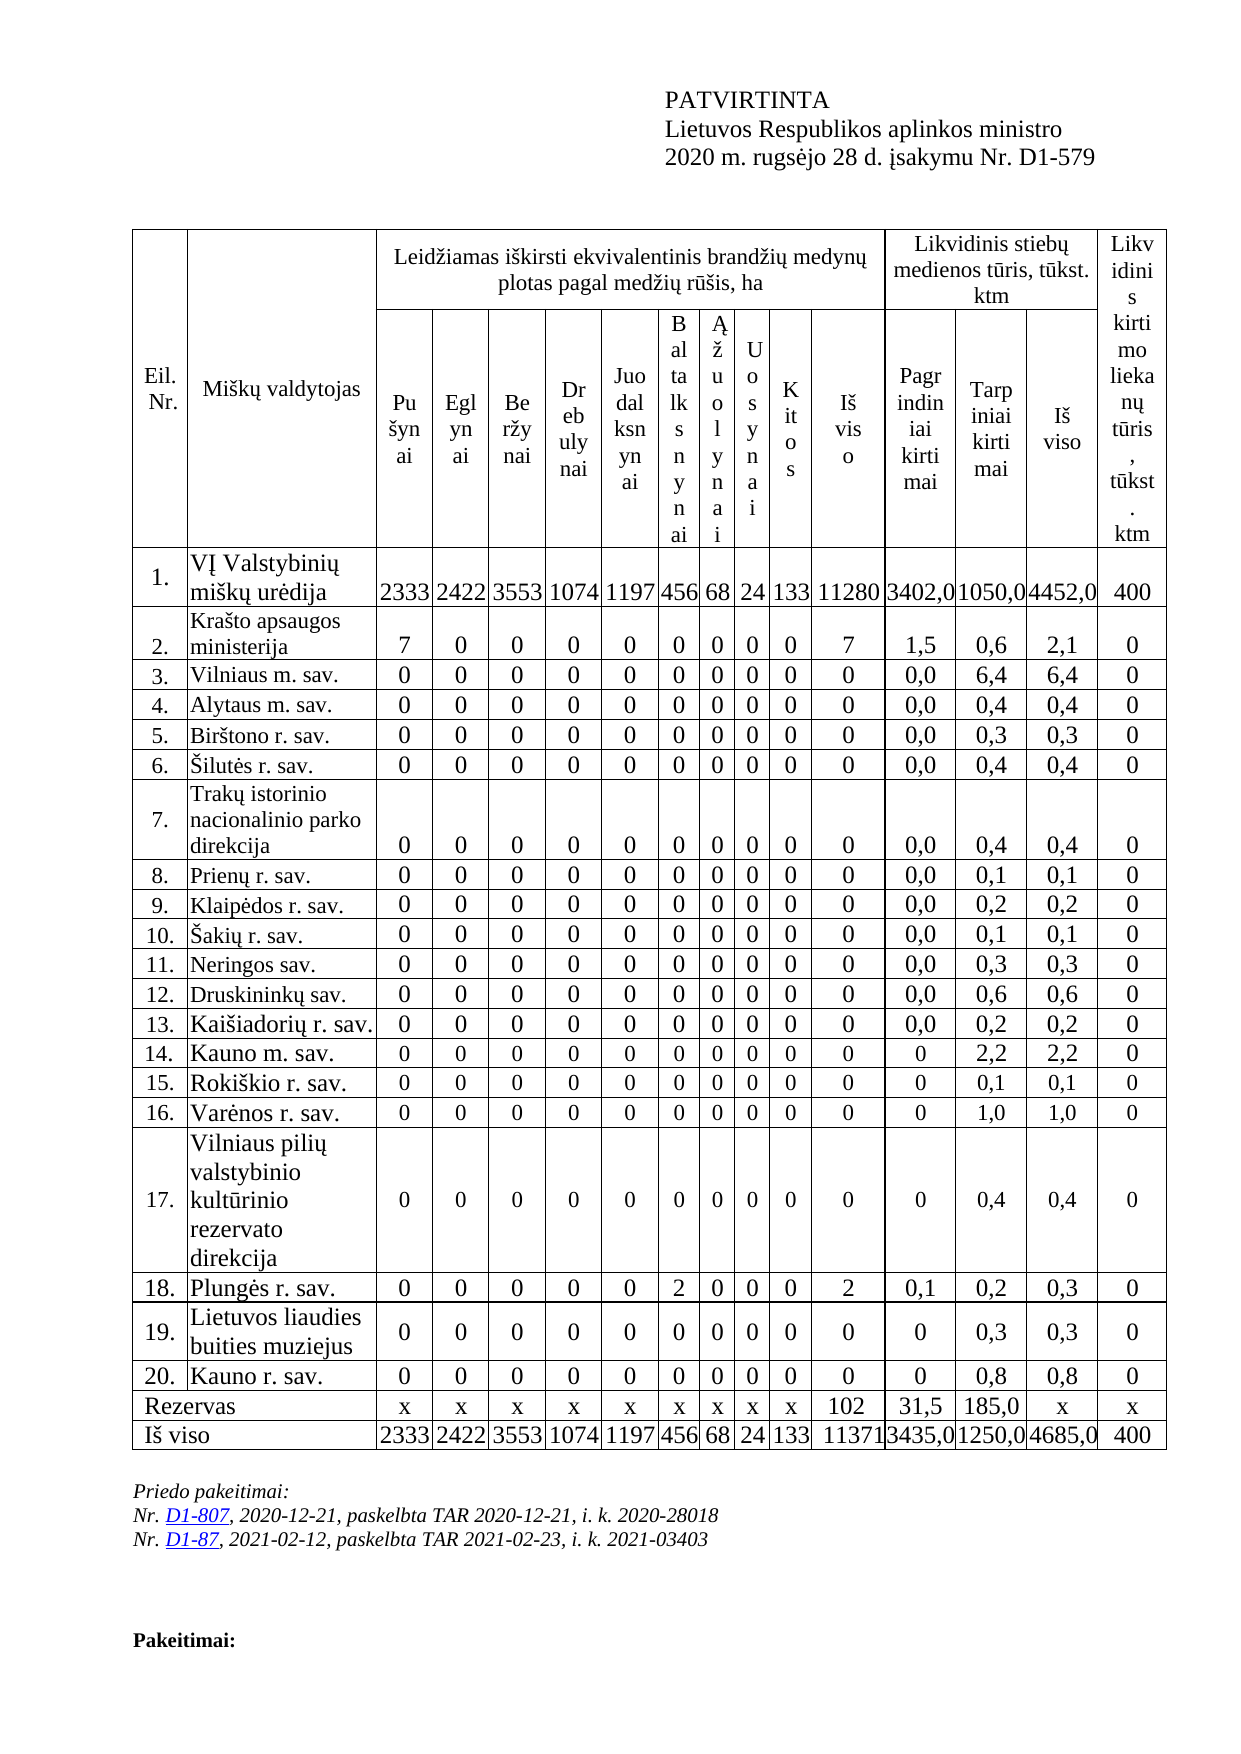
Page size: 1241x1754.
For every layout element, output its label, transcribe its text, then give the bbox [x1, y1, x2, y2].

table_cell 0,0 [886, 690, 955, 719]
text Nr. D1-87, 2021-02-12, paskelbta TAR 2021-02-23, i. k. 2021-03403 [133, 1527, 1167, 1551]
table_cell 16. [133, 1098, 187, 1127]
table_cell 0 [489, 690, 545, 719]
table_cell 2,1 [1027, 607, 1097, 659]
table_cell 0 [700, 1361, 734, 1390]
table_cell 2422 [433, 548, 488, 606]
table_cell 0 [812, 949, 884, 978]
table_cell 0 [812, 860, 884, 888]
table_cell 0 [812, 1039, 884, 1067]
table_cell 0 [812, 780, 884, 859]
table_cell 0 [1098, 979, 1166, 1008]
table_cell 0 [546, 750, 601, 778]
table_cell 0 [812, 1303, 884, 1360]
table_cell 133 [770, 548, 811, 606]
table_cell 0 [770, 690, 811, 719]
table_cell 0,4 [1027, 780, 1097, 859]
table_cell 0 [1098, 690, 1166, 719]
table_cell 0,2 [956, 1009, 1026, 1037]
table_cell Pagrindiniai kirtimai [886, 310, 955, 547]
table_cell Alytaus m. sav. [188, 690, 376, 719]
table_cell 0 [659, 979, 699, 1008]
table_header Miškų valdytojas [188, 230, 376, 547]
table_cell 0 [602, 1303, 658, 1360]
table_cell 0 [602, 1098, 658, 1127]
table_cell 1,0 [1027, 1098, 1097, 1127]
table_header Leidžiamas iškirsti ekvivalentinis brandžių medynų plotas pagal medžių rūšis, ha [377, 230, 884, 309]
table_cell 0 [546, 1303, 601, 1360]
table_cell 0 [770, 1068, 811, 1097]
table_cell 0 [377, 979, 432, 1008]
table_cell 14. [133, 1039, 187, 1067]
table_cell 3435,0 [886, 1421, 955, 1449]
table_cell 0 [659, 1128, 699, 1272]
table_cell 0 [602, 890, 658, 918]
table_cell 0 [546, 1068, 601, 1097]
table_cell 0 [659, 919, 699, 948]
table_cell 8. [133, 860, 187, 888]
table_cell 6,4 [1027, 660, 1097, 689]
table_cell 0 [659, 1068, 699, 1097]
table_cell 133 [770, 1421, 811, 1449]
table_cell 0 [602, 720, 658, 749]
table_cell 0 [659, 949, 699, 978]
table_cell 0 [735, 780, 769, 859]
table_cell 15. [133, 1068, 187, 1097]
table_cell 1. [133, 548, 187, 606]
table_cell 0 [770, 890, 811, 918]
table_cell Kauno r. sav. [188, 1361, 376, 1390]
table_cell Eglynai [433, 310, 488, 547]
table_cell 0,1 [956, 860, 1026, 888]
table_cell 0,2 [1027, 890, 1097, 918]
table_cell 0 [700, 1128, 734, 1272]
table_cell 0 [377, 1068, 432, 1097]
table_cell 1197 [602, 548, 658, 606]
text Lietuvos Respublikos aplinkos ministro [133, 114, 1167, 142]
table_cell 0 [812, 1068, 884, 1097]
table_cell 0 [489, 919, 545, 948]
table_cell 0 [489, 949, 545, 978]
table_cell Beržynai [489, 310, 545, 547]
table_cell 102 [812, 1391, 884, 1419]
table_cell 0 [602, 607, 658, 659]
table_cell 5. [133, 720, 187, 749]
table_cell 0 [602, 919, 658, 948]
table_cell x [602, 1391, 658, 1419]
table_cell 0 [602, 1273, 658, 1301]
table_cell Šakių r. sav. [188, 919, 376, 948]
table_cell 1197 [602, 1421, 658, 1449]
table_cell 0 [770, 660, 811, 689]
table_cell 0 [1098, 949, 1166, 978]
table_cell 0 [770, 780, 811, 859]
table_cell 0 [659, 750, 699, 778]
table_cell 0 [433, 780, 488, 859]
table_cell 0 [433, 1098, 488, 1127]
table_cell 0 [700, 1303, 734, 1360]
table_cell 0,0 [886, 949, 955, 978]
table_cell 0 [377, 1361, 432, 1390]
table_cell 456 [659, 548, 699, 606]
table_cell 0 [433, 1039, 488, 1067]
table_cell 0 [433, 860, 488, 888]
table_cell 11371 [812, 1421, 884, 1449]
table_cell 0,8 [956, 1361, 1026, 1390]
table_cell 0 [433, 919, 488, 948]
table_cell 0 [735, 1128, 769, 1272]
table_cell 17. [133, 1128, 187, 1272]
table_cell 0,4 [1027, 1128, 1097, 1272]
table_cell 0 [377, 890, 432, 918]
table_cell 0 [546, 660, 601, 689]
table_cell 3. [133, 660, 187, 689]
table_cell 0 [489, 979, 545, 1008]
table_cell 0 [659, 780, 699, 859]
table_cell 0 [489, 1068, 545, 1097]
table_cell 0 [377, 1303, 432, 1360]
table_cell 13. [133, 1009, 187, 1037]
table_cell Klaipėdos r. sav. [188, 890, 376, 918]
table_cell 0,2 [956, 890, 1026, 918]
table_cell 7 [377, 607, 432, 659]
table_cell 0 [700, 690, 734, 719]
table_cell 0 [377, 720, 432, 749]
table_cell Neringos sav. [188, 949, 376, 978]
table_cell 0 [546, 979, 601, 1008]
table_cell Kaišiadorių r. sav. [188, 1009, 376, 1037]
table_cell 0 [1098, 1273, 1166, 1301]
table_cell 0 [659, 607, 699, 659]
table_cell 2333 [377, 548, 432, 606]
table_cell 0 [377, 949, 432, 978]
table_cell 0,4 [956, 750, 1026, 778]
table_cell 0 [700, 1009, 734, 1037]
table_cell 0 [770, 1009, 811, 1037]
table_cell 0 [1098, 1128, 1166, 1272]
table_cell 0 [735, 1098, 769, 1127]
table_cell Druskininkų sav. [188, 979, 376, 1008]
table_cell Lietuvos liaudies buities muziejus [188, 1303, 376, 1360]
table_cell 0 [489, 750, 545, 778]
table_cell 0 [1098, 919, 1166, 948]
table_cell 0 [659, 720, 699, 749]
table_cell 0 [1098, 607, 1166, 659]
table_cell 0 [433, 607, 488, 659]
table_cell 9. [133, 890, 187, 918]
table_cell 0 [602, 1068, 658, 1097]
table_cell 0 [770, 949, 811, 978]
table_cell 0 [812, 1009, 884, 1037]
table_cell 0 [433, 1361, 488, 1390]
table_cell 400 [1098, 548, 1166, 606]
table_cell Vilniaus m. sav. [188, 660, 376, 689]
table_cell Birštono r. sav. [188, 720, 376, 749]
table_cell 0 [602, 860, 658, 888]
table_cell 0 [659, 1039, 699, 1067]
table_cell 0 [735, 949, 769, 978]
table_cell 7. [133, 780, 187, 859]
table_cell 0 [735, 690, 769, 719]
table_cell 0 [770, 1303, 811, 1360]
table_cell 0,8 [1027, 1361, 1097, 1390]
table_cell 0,4 [956, 780, 1026, 859]
table_cell Iš viso [1027, 310, 1097, 547]
table_cell 0 [602, 1009, 658, 1037]
table_cell 0 [700, 607, 734, 659]
table_cell 0 [770, 1361, 811, 1390]
table_cell 0 [770, 1039, 811, 1067]
table_cell 0 [700, 660, 734, 689]
table_cell 0 [1098, 1303, 1166, 1360]
table_cell 0 [546, 1273, 601, 1301]
table_cell 0 [433, 720, 488, 749]
table_cell 0 [433, 1009, 488, 1037]
table_cell 0 [700, 979, 734, 1008]
table_cell 0 [812, 1098, 884, 1127]
table_cell 0 [489, 1303, 545, 1360]
table_cell 0 [812, 1361, 884, 1390]
table_cell 2,2 [1027, 1039, 1097, 1067]
table_cell 0 [1098, 1361, 1166, 1390]
table_cell 0 [770, 750, 811, 778]
table_cell 0 [812, 720, 884, 749]
table_cell 0 [1098, 1009, 1166, 1037]
table_cell 0 [812, 690, 884, 719]
table_cell 1074 [546, 1421, 601, 1449]
table_cell 0 [770, 1098, 811, 1127]
table_cell 0 [659, 1098, 699, 1127]
table_cell VĮ Valstybinių miškų urėdija [188, 548, 376, 606]
table_cell 0,4 [1027, 690, 1097, 719]
table_cell 0 [735, 979, 769, 1008]
table_cell 0 [700, 1098, 734, 1127]
table_cell 0 [1098, 750, 1166, 778]
table_cell 0 [489, 860, 545, 888]
table_cell Krašto apsaugos ministerija [188, 607, 376, 659]
table_cell 0 [377, 1273, 432, 1301]
table_cell 0 [377, 919, 432, 948]
table_cell 1250,0 [956, 1421, 1026, 1449]
table_cell 1074 [546, 548, 601, 606]
table_cell 0 [735, 1303, 769, 1360]
table_cell 0 [546, 690, 601, 719]
table_cell 0 [1098, 890, 1166, 918]
table_cell 0 [735, 720, 769, 749]
table_cell 0,3 [1027, 1303, 1097, 1360]
table_cell 0,0 [886, 720, 955, 749]
table_cell 0 [770, 607, 811, 659]
table_cell 0,0 [886, 860, 955, 888]
table_cell 0 [700, 1273, 734, 1301]
table_cell 0,4 [956, 1128, 1026, 1272]
table_cell 1,5 [886, 607, 955, 659]
table_header Eil. Nr. [133, 230, 187, 547]
text Priedo pakeitimai: [133, 1479, 1167, 1503]
table_cell 0 [735, 919, 769, 948]
table_cell 0 [433, 1303, 488, 1360]
table_cell Trakų istorinio nacionalinio parko direkcija [188, 780, 376, 859]
table_cell 0,4 [956, 690, 1026, 719]
table_cell Kitos [770, 310, 811, 547]
table_cell 0 [659, 660, 699, 689]
table_cell 0 [700, 890, 734, 918]
table_cell 0 [735, 1068, 769, 1097]
table_cell 0 [700, 860, 734, 888]
table_cell 0 [700, 720, 734, 749]
table_cell 0,4 [1027, 750, 1097, 778]
table_cell 2333 [377, 1421, 432, 1449]
table_cell 0 [546, 949, 601, 978]
table_cell 0 [546, 860, 601, 888]
table_cell 0 [489, 1098, 545, 1127]
table_cell Šilutės r. sav. [188, 750, 376, 778]
table_cell 0,2 [956, 1273, 1026, 1301]
table_cell 0 [546, 1098, 601, 1127]
table_cell 0 [546, 1009, 601, 1037]
table_cell 0 [602, 780, 658, 859]
table_cell 0 [489, 890, 545, 918]
table_cell Kauno m. sav. [188, 1039, 376, 1067]
table_cell 6. [133, 750, 187, 778]
table_cell 0 [546, 1361, 601, 1390]
table_cell x [700, 1391, 734, 1419]
table_cell 0 [770, 1273, 811, 1301]
table_cell 0,3 [1027, 720, 1097, 749]
table_cell 0,3 [956, 949, 1026, 978]
table_cell 0 [546, 1128, 601, 1272]
table_cell 0,6 [956, 979, 1026, 1008]
table_cell 0 [812, 890, 884, 918]
table_cell 0,0 [886, 1009, 955, 1037]
table_cell 0 [700, 1068, 734, 1097]
table_cell 0 [735, 607, 769, 659]
table_cell 0,1 [956, 919, 1026, 948]
table_cell 185,0 [956, 1391, 1026, 1419]
table_cell 0 [735, 660, 769, 689]
table_cell 0 [886, 1039, 955, 1067]
table_cell 0 [735, 860, 769, 888]
table_cell 2,2 [956, 1039, 1026, 1067]
table_cell Prienų r. sav. [188, 860, 376, 888]
table_cell 7 [812, 607, 884, 659]
table_cell 11280 [812, 548, 884, 606]
table_cell 0 [735, 1273, 769, 1301]
table_cell 0 [602, 660, 658, 689]
table_cell 0,3 [956, 720, 1026, 749]
table_cell 0 [377, 780, 432, 859]
table_cell 0 [489, 1128, 545, 1272]
text Pakeitimai: [133, 1628, 1167, 1652]
table_cell Plungės r. sav. [188, 1273, 376, 1301]
table_cell Vilniaus pilių valstybinio kultūrinio rezervato direkcija [188, 1128, 376, 1272]
table_cell 0 [377, 1039, 432, 1067]
table_cell 0 [1098, 860, 1166, 888]
table_cell 0 [735, 1039, 769, 1067]
table_cell 0 [659, 890, 699, 918]
table_cell 0 [735, 750, 769, 778]
table_cell 0 [812, 1128, 884, 1272]
table_cell Drebulynai [546, 310, 601, 547]
table_cell 0,0 [886, 890, 955, 918]
table_cell x [546, 1391, 601, 1419]
table_cell 0 [377, 1098, 432, 1127]
table_cell 0 [602, 750, 658, 778]
table_cell 1,0 [956, 1098, 1026, 1127]
table_cell 0 [433, 1068, 488, 1097]
table_cell 0 [812, 750, 884, 778]
table_cell 0 [735, 1361, 769, 1390]
table_cell 0,0 [886, 750, 955, 778]
table_cell 68 [700, 1421, 734, 1449]
table_cell 0 [735, 890, 769, 918]
table_cell 0 [433, 979, 488, 1008]
table_cell 0,3 [1027, 949, 1097, 978]
table_cell 68 [700, 548, 734, 606]
table_cell 0,1 [1027, 919, 1097, 948]
table_cell 0,6 [956, 607, 1026, 659]
table_cell 24 [735, 1421, 769, 1449]
table_cell 3553 [489, 548, 545, 606]
table_cell 0 [770, 919, 811, 948]
table_cell 0,1 [1027, 860, 1097, 888]
table_cell 0 [886, 1361, 955, 1390]
table_cell 0 [489, 1361, 545, 1390]
table_cell 0 [700, 780, 734, 859]
table_cell 18. [133, 1273, 187, 1301]
table_cell 0 [602, 1361, 658, 1390]
table_cell 0 [1098, 660, 1166, 689]
table_cell x [433, 1391, 488, 1419]
table_cell 0,3 [956, 1303, 1026, 1360]
table_cell 2. [133, 607, 187, 659]
table_cell 20. [133, 1361, 187, 1390]
table_cell 0 [812, 919, 884, 948]
table_cell Baltalksnynai [659, 310, 699, 547]
table_cell 0 [659, 1009, 699, 1037]
table_cell 0 [602, 949, 658, 978]
table_cell x [770, 1391, 811, 1419]
table_cell 0 [735, 1009, 769, 1037]
table_cell x [735, 1391, 769, 1419]
table_cell Tarpiniai kirtimai [956, 310, 1026, 547]
table_cell 0 [700, 949, 734, 978]
table_cell 0 [433, 660, 488, 689]
table_cell 31,5 [886, 1391, 955, 1419]
table_cell Iš viso [133, 1421, 376, 1449]
table_cell 0 [377, 1128, 432, 1272]
table_cell 0 [812, 979, 884, 1008]
table_cell 0 [700, 1039, 734, 1067]
table_cell 0 [433, 750, 488, 778]
table_cell 0 [377, 660, 432, 689]
table_cell 0 [489, 660, 545, 689]
table_cell 0 [659, 1361, 699, 1390]
table_cell 0 [1098, 1039, 1166, 1067]
table_cell 456 [659, 1421, 699, 1449]
table_cell 0 [546, 890, 601, 918]
table_cell Uosynai [735, 310, 769, 547]
table_cell 0 [700, 919, 734, 948]
table_cell 0 [433, 949, 488, 978]
table_cell 0 [602, 979, 658, 1008]
table_cell Juodalksnynai [602, 310, 658, 547]
table_cell 4. [133, 690, 187, 719]
table_cell 2 [812, 1273, 884, 1301]
table_cell 19. [133, 1303, 187, 1360]
table_cell Varėnos r. sav. [188, 1098, 376, 1127]
table_cell 0 [377, 750, 432, 778]
table_cell x [377, 1391, 432, 1419]
table_cell 0 [377, 1009, 432, 1037]
table_cell 0 [377, 690, 432, 719]
text PATVIRTINTA [133, 85, 1167, 114]
table_cell 0,1 [886, 1273, 955, 1301]
table_cell 0 [602, 690, 658, 719]
table_header Likvidinis stiebų medienos tūris, tūkst. ktm [886, 230, 1097, 309]
table_cell 0 [659, 860, 699, 888]
table_cell 12. [133, 979, 187, 1008]
table_cell x [659, 1391, 699, 1419]
table_cell Rezervas [133, 1391, 376, 1419]
table_cell 0 [433, 1273, 488, 1301]
text Nr. D1-807, 2020-12-21, paskelbta TAR 2020-12-21, i. k. 2020-28018 [133, 1503, 1167, 1527]
table_cell 0,1 [956, 1068, 1026, 1097]
table_cell 0 [546, 720, 601, 749]
table_cell 0 [1098, 780, 1166, 859]
table_cell 3553 [489, 1421, 545, 1449]
table_cell 0 [886, 1068, 955, 1097]
table_cell 0,0 [886, 780, 955, 859]
table_cell 0 [489, 720, 545, 749]
table_cell 0 [1098, 720, 1166, 749]
table_cell 4452,0 [1027, 548, 1097, 606]
table_cell 0 [489, 1009, 545, 1037]
table_cell 0 [812, 660, 884, 689]
table_cell 0 [433, 890, 488, 918]
table_cell 0 [1098, 1098, 1166, 1127]
table_cell Rokiškio r. sav. [188, 1068, 376, 1097]
table_cell 0 [377, 860, 432, 888]
table_cell 0,1 [1027, 1068, 1097, 1097]
table_cell 0,0 [886, 919, 955, 948]
table_cell 0 [770, 979, 811, 1008]
table_cell 0 [433, 690, 488, 719]
table_cell 0 [886, 1128, 955, 1272]
table_cell 0 [886, 1303, 955, 1360]
table_cell 2422 [433, 1421, 488, 1449]
table_cell Iš viso [812, 310, 884, 547]
table_cell 0 [602, 1039, 658, 1067]
table_cell 0 [770, 720, 811, 749]
table_cell 0,6 [1027, 979, 1097, 1008]
table_cell 0 [602, 1128, 658, 1272]
table_cell 0,3 [1027, 1273, 1097, 1301]
table_cell 0 [770, 860, 811, 888]
table_cell 0 [546, 607, 601, 659]
text 2020 m. rugsėjo 28 d. įsakymu Nr. D1-579 [133, 142, 1167, 171]
table_cell 0 [489, 607, 545, 659]
table_cell 0 [659, 1303, 699, 1360]
table_cell x [489, 1391, 545, 1419]
table_cell 0 [1098, 1068, 1166, 1097]
table_cell 11. [133, 949, 187, 978]
table_cell 0,0 [886, 660, 955, 689]
table_cell 10. [133, 919, 187, 948]
table_cell 24 [735, 548, 769, 606]
table_cell x [1027, 1391, 1097, 1419]
table_cell 0 [770, 1128, 811, 1272]
table_cell 0 [489, 780, 545, 859]
table_header Likvidinis kirtimo liekanų tūris, tūkst. ktm [1098, 230, 1166, 547]
table_cell 0 [546, 1039, 601, 1067]
table_cell 0 [700, 750, 734, 778]
table_cell 2 [659, 1273, 699, 1301]
table_cell 400 [1098, 1421, 1166, 1449]
table_cell 4685,0 [1027, 1421, 1097, 1449]
table_cell x [1098, 1391, 1166, 1419]
table_cell 0 [659, 690, 699, 719]
table_cell 3402,0 [886, 548, 955, 606]
table_cell Ąžuolynai [700, 310, 734, 547]
table_cell Pušynai [377, 310, 432, 547]
table_cell 0 [433, 1128, 488, 1272]
table_cell 1050,0 [956, 548, 1026, 606]
table_cell 0,0 [886, 979, 955, 1008]
table_cell 0 [546, 780, 601, 859]
table_cell 0 [489, 1273, 545, 1301]
table_cell 0 [546, 919, 601, 948]
table_cell 0 [489, 1039, 545, 1067]
table_cell 6,4 [956, 660, 1026, 689]
table_cell 0,2 [1027, 1009, 1097, 1037]
table_cell 0 [886, 1098, 955, 1127]
